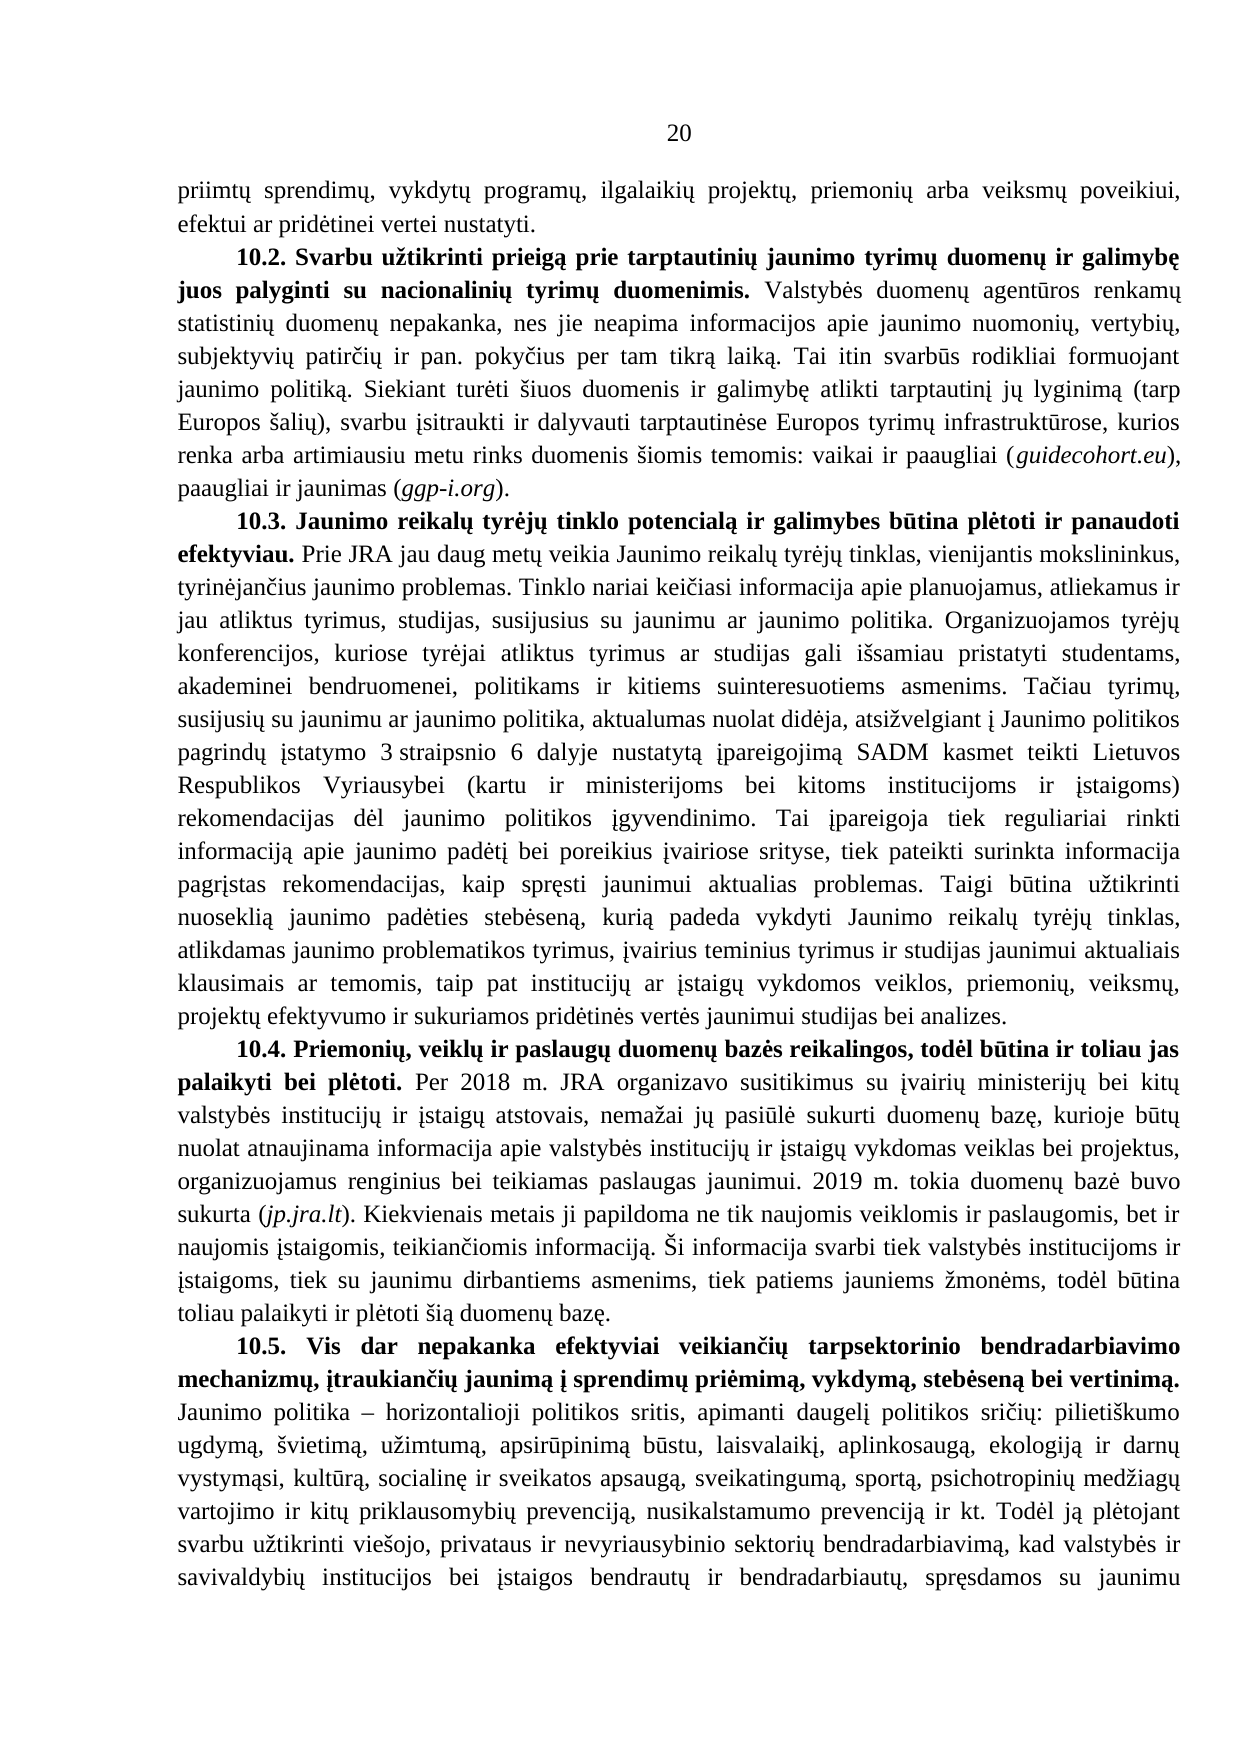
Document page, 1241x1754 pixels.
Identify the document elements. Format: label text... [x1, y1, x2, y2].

text 10.2. Svarbu užtikrinti prieigą prie tarptautinių jaunimo tyrimų duomenų ir galimybę juos palyginti su nacionalinių tyrimų duomenimis. Valstybės duomenų agentūros renkamų statistinių duomenų nepakanka, nes jie neapima informacijos apie jaunimo nuomonių, vertybių, subjektyvių patirčių ir pan. pokyčius per tam tikrą laiką. Tai itin svarbūs rodikliai formuojant jaunimo politiką. Siekiant turėti šiuos duomenis ir galimybę atlikti tarptautinį jų lyginimą (tarp Europos šalių), svarbu įsitraukti ir dalyvauti tarptautinėse Europos tyrimų infrastruktūrose, kurios renka arba artimiausiu metu rinks duomenis šiomis temomis: vaikai ir paaugliai (guidecohort.eu), paaugliai ir jaunimas (ggp-i.org). [177, 242, 1181, 502]
text 10.5. Vis dar nepakanka efektyviai veikiančių tarpsektorinio bendradarbiavimo mechanizmų, įtraukiančių jaunimą į sprendimų priėmimą, vykdymą, stebėseną bei vertinimą. Jaunimo politika – horizontalioji politikos sritis, apimanti daugelį politikos sričių: pilietiškumo ugdymą, švietimą, užimtumą, apsirūpinimą būstu, laisvalaikį, aplinkosaugą, ekologiją ir darnų vystymąsi, kultūrą, socialinę ir sveikatos apsaugą, sveikatingumą, sportą, psichotropinių medžiagų vartojimo ir kitų priklausomybių prevenciją, nusikalstamumo prevenciją ir kt. Todėl ją plėtojant svarbu užtikrinti viešojo, privataus ir nevyriausybinio sektorių bendradarbiavimą, kad valstybės ir savivaldybių institucijos bei įstaigos bendrautų ir bendradarbiautų, spręsdamos su jaunimu [177, 1331, 1181, 1591]
text 10.4. Priemonių, veiklų ir paslaugų duomenų bazės reikalingos, todėl būtina ir toliau jas palaikyti bei plėtoti. Per 2018 m. JRA organizavo susitikimus su įvairių ministerijų bei kitų valstybės institucijų ir įstaigų atstovais, nemažai jų pasiūlė sukurti duomenų bazę, kurioje būtų nuolat atnaujinama informacija apie valstybės institucijų ir įstaigų vykdomas veiklas bei projektus, organizuojamus renginius bei teikiamas paslaugas jaunimui. 2019 m. tokia duomenų bazė buvo sukurta (jp.jra.lt). Kiekvienais metais ji papildoma ne tik naujomis veiklomis ir paslaugomis, bet ir naujomis įstaigomis, teikiančiomis informaciją. Ši informacija svarbi tiek valstybės institucijoms ir įstaigoms, tiek su jaunimu dirbantiems asmenims, tiek patiems jauniems žmonėms, todėl būtina toliau palaikyti ir plėtoti šią duomenų bazę. [177, 1034, 1181, 1327]
text priimtų sprendimų, vykdytų programų, ilgalaikių projektų, priemonių arba veiksmų poveikiui, efektui ar pridėtinei vertei nustatyti. [177, 176, 1181, 237]
text 10.3. Jaunimo reikalų tyrėjų tinklo potencialą ir galimybes būtina plėtoti ir panaudoti efektyviau. Prie JRA jau daug metų veikia Jaunimo reikalų tyrėjų tinklas, vienijantis mokslininkus, tyrinėjančius jaunimo problemas. Tinklo nariai keičiasi informacija apie planuojamus, atliekamus ir jau atliktus tyrimus, studijas, susijusius su jaunimu ar jaunimo politika. Organizuojamos tyrėjų konferencijos, kuriose tyrėjai atliktus tyrimus ar studijas gali išsamiau pristatyti studentams, akademinei bendruomenei, politikams ir kitiems suinteresuotiems asmenims. Tačiau tyrimų, susijusių su jaunimu ar jaunimo politika, aktualumas nuolat didėja, atsižvelgiant į Jaunimo politikos pagrindų įstatymo 3 straipsnio 6 dalyje nustatytą įpareigojimą SADM kasmet teikti Lietuvos Respublikos Vyriausybei (kartu ir ministerijoms bei kitoms institucijoms ir įstaigoms) rekomendacijas dėl jaunimo politikos įgyvendinimo. Tai įpareigoja tiek reguliariai rinkti informaciją apie jaunimo padėtį bei poreikius įvairiose srityse, tiek pateikti surinkta informacija pagrįstas rekomendacijas, kaip spręsti jaunimui aktualias problemas. Taigi būtina užtikrinti nuoseklią jaunimo padėties stebėseną, kurią padeda vykdyti Jaunimo reikalų tyrėjų tinklas, atlikdamas jaunimo problematikos tyrimus, įvairius teminius tyrimus ir studijas jaunimui aktualiais klausimais ar temomis, taip pat institucijų ar įstaigų vykdomos veiklos, priemonių, veiksmų, projektų efektyvumo ir sukuriamos pridėtinės vertės jaunimui studijas bei analizes. [177, 506, 1181, 1030]
